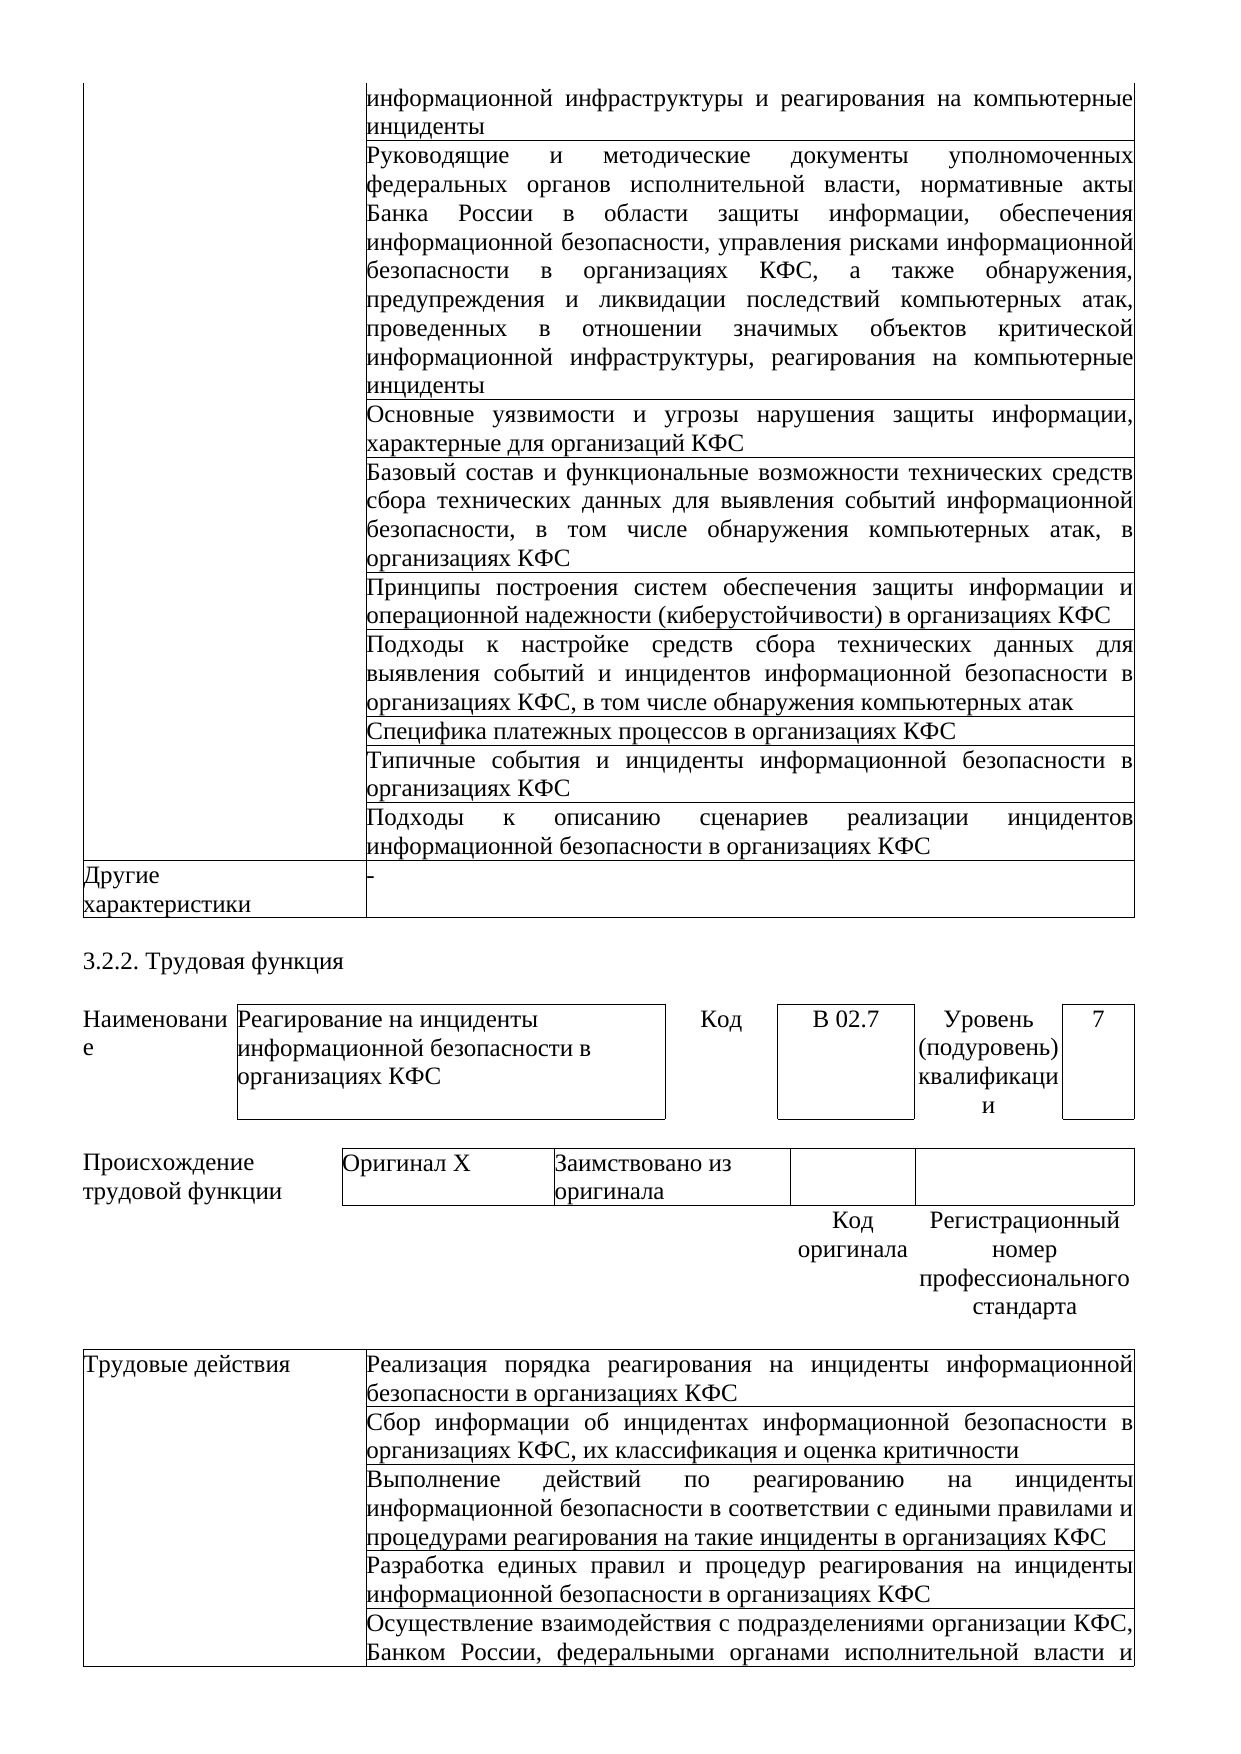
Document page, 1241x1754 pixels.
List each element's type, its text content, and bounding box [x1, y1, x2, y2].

table_header Реализация порядка реагирования на инциденты информационной безопасности в организациях КФС [367, 1350, 1134, 1406]
table_cell Код оригинала [790, 1206, 915, 1320]
table_cell Регистрационный номер профессионального стандарта [915, 1206, 1134, 1320]
table_cell - [367, 861, 1134, 917]
table_header Код [666, 1004, 777, 1119]
table_header Наименование [83, 1004, 237, 1119]
table_header Реагирование на инциденты информационной безопасности в организациях КФС [238, 1005, 665, 1119]
table_cell Осуществление взаимодействия с подразделениями организации КФС, Банком России, федеральными органами исполнительной власти и [367, 1609, 1134, 1666]
table_header В 02.7 [778, 1005, 914, 1119]
table_cell Руководящие и методические документы уполномоченных федеральных органов исполнительной власти, нормативные акты Банка России в области защиты информации, обеспечения информационной безопасности, управления рисками информационной безопасности в организациях КФС, а также обнаружения, предупреждения и ликвидации последствий компьютерных атак, проведенных в отношении значимых объектов критической информационной инфраструктуры, реагирования на компьютерные инциденты [367, 141, 1134, 399]
table_header Трудовые действия [84, 1350, 366, 1666]
table_header Уровень (подуровень) квалификации [915, 1004, 1062, 1119]
table_cell Принципы построения систем обеспечения защиты информации и операционной надежности (киберустойчивости) в организациях КФС [367, 573, 1134, 629]
table_cell Разработка единых правил и процедур реагирования на инциденты информационной безопасности в организациях КФС [367, 1551, 1134, 1608]
table_header Происхождение трудовой функции [83, 1148, 342, 1205]
table_cell информационной инфраструктуры и реагирования на компьютерные инциденты [367, 83, 1134, 140]
table_header Оригинал X [343, 1149, 554, 1205]
table_cell [554, 1206, 790, 1320]
table_header [791, 1149, 915, 1205]
table_cell Другие характеристики [84, 861, 366, 917]
table_cell Специфика платежных процессов в организациях КФС [367, 717, 1134, 745]
table_cell Подходы к настройке средств сбора технических данных для выявления событий и инцидентов информационной безопасности в организациях КФС, в том числе обнаружения компьютерных атак [367, 630, 1134, 716]
table_cell Подходы к описанию сценариев реализации инцидентов информационной безопасности в организациях КФС [367, 803, 1134, 860]
table_header Заимствовано из оригинала [555, 1149, 790, 1205]
table_cell Типичные события и инциденты информационной безопасности в организациях КФС [367, 746, 1134, 802]
table_cell [342, 1206, 554, 1320]
table_header [916, 1149, 1134, 1205]
table_cell Базовый состав и функциональные возможности технических средств сбора технических данных для выявления событий информационной безопасности, в том числе обнаружения компьютерных атак, в организациях КФС [367, 458, 1134, 572]
table_header 7 [1063, 1005, 1134, 1119]
table_cell Основные уязвимости и угрозы нарушения защиты информации, характерные для организаций КФС [367, 400, 1134, 457]
table_cell Сбор информации об инцидентах информационной безопасности в организациях КФС, их классификация и оценка критичности [367, 1407, 1134, 1464]
table_cell [83, 1205, 342, 1320]
text 3.2.2. Трудовая функция [83, 946, 1157, 975]
table_cell Выполнение действий по реагированию на инциденты информационной безопасности в соответствии с едиными правилами и процедурами реагирования на такие инциденты в организациях КФС [367, 1465, 1134, 1550]
